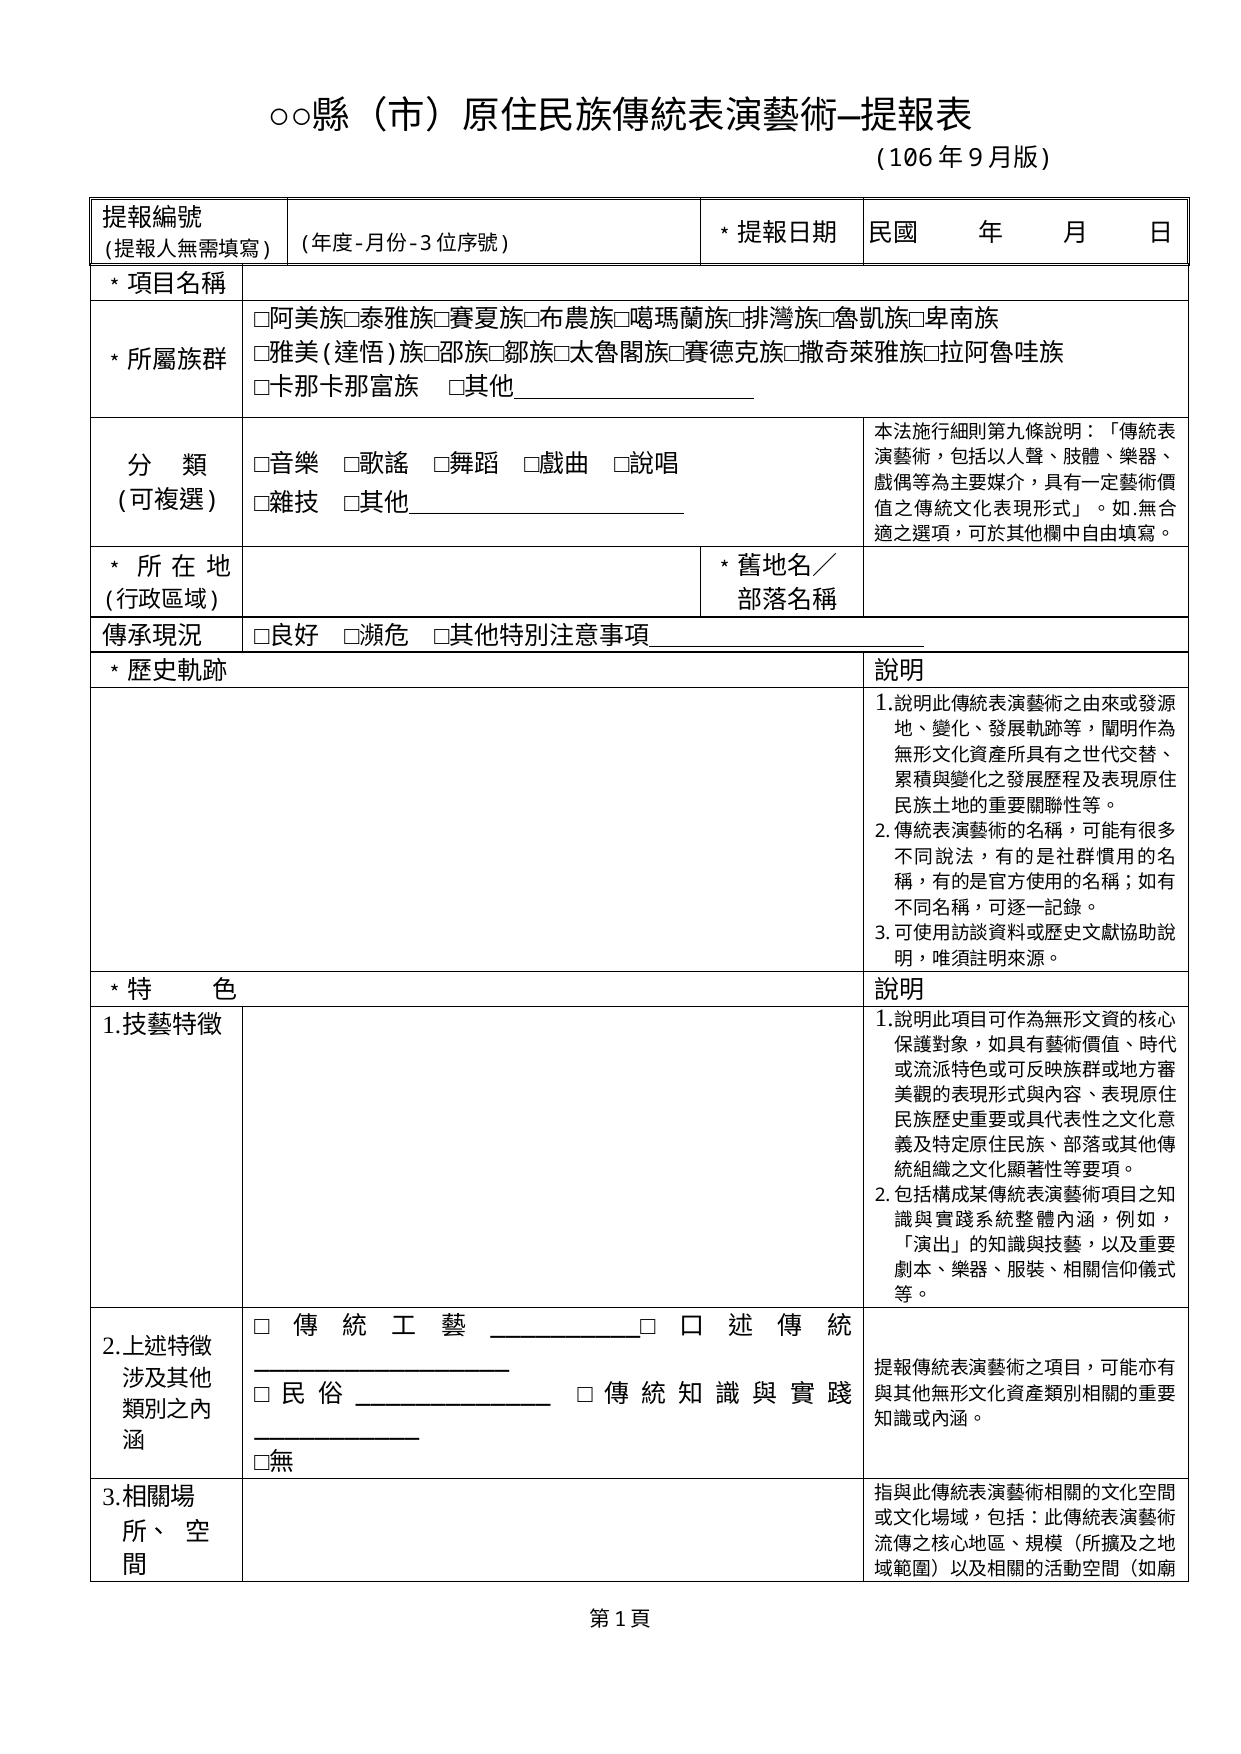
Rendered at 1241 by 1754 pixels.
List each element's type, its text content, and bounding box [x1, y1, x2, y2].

table_header ﹡提報日期 [701, 200, 863, 262]
table_cell [864, 547, 1188, 616]
table_cell [243, 266, 1188, 300]
table_cell [91, 688, 863, 971]
table_cell □音樂 □歌謠 □舞蹈 □戲曲 □說唱 □雜技 □其他＿＿＿＿＿＿＿＿＿＿＿ [243, 418, 863, 546]
table_cell 說明此項目可作為無形文資的核心保護對象，如具有藝術價值、時代或流派特色或可反映族群或地方審美觀的表現形式與內容、表現原住民族歷史重要或具代表性之文化意義及特定原住民族、部落或其他傳統組織之文化顯著性等要項。 包括構成某傳統表演藝術項目之知識與實踐系統整體內涵，例如，「演出」的知識與技藝，以及重要劇本、樂器、服裝、相關信仰儀式等。 [864, 1007, 1188, 1307]
table_cell ﹡舊地名／部落名稱 [701, 547, 863, 616]
table_header (年度-月份-3位序號) [288, 200, 700, 262]
table_cell 提報傳統表演藝術之項目，可能亦有與其他無形文化資產類別相關的重要知識或內涵。 [864, 1308, 1188, 1478]
table_cell [243, 1007, 863, 1307]
table_header 提報編號 (提報人無需填寫) [92, 200, 287, 262]
table_cell □傳統工藝__________□口述傳統_________________ □民俗_____________ □傳統知識與實踐___________ □無 [243, 1308, 863, 1478]
table_cell ﹡項目名稱 [91, 266, 242, 300]
table_cell 分 類 (可複選) [91, 418, 242, 546]
table_cell 指與此傳統表演藝術相關的文化空間或文化場域，包括：此傳統表演藝術流傳之核心地區、規模（所擴及之地域範圍）以及相關的活動空間（如廟 [864, 1479, 1188, 1581]
table_cell ﹡所在地 (行政區域) [91, 547, 242, 616]
table_cell ﹡特 色 [91, 972, 863, 1006]
table_cell □良好 □瀕危 □其他特別注意事項＿＿＿＿＿＿＿＿＿＿＿ [243, 618, 1188, 651]
table_cell 傳承現況 [91, 618, 242, 651]
table_cell 說明此傳統表演藝術之由來或發源地、變化、發展軌跡等，闡明作為無形文化資產所具有之世代交替、累積與變化之發展歷程及表現原住民族土地的重要關聯性等。 傳統表演藝術的名稱，可能有很多不同說法，有的是社群慣用的名稱，有的是官方使用的名稱；如有不同名稱，可逐一記錄。 可使用訪談資料或歷史文獻協助說明，唯須註明來源。 [864, 688, 1188, 971]
table_cell [243, 1479, 863, 1581]
table_header 民國 年 月 日 [864, 200, 1187, 262]
table_cell ﹡所屬族群 [91, 301, 242, 417]
table_cell 技藝特徵 [91, 1007, 242, 1307]
table_cell 上述特徵涉及其他類別之內涵 [91, 1308, 242, 1478]
table_cell 相關場所、 空間 [91, 1479, 242, 1581]
table_cell □阿美族□泰雅族□賽夏族□布農族□噶瑪蘭族□排灣族□魯凱族□卑南族 □雅美(達悟)族□邵族□鄒族□太魯閣族□賽德克族□撒奇萊雅族□拉阿魯哇族 □卡那卡那富族 □其他 [243, 301, 1188, 417]
table_cell ﹡歷史軌跡 [91, 653, 863, 687]
table_cell [243, 547, 700, 616]
table_cell 說明 [864, 653, 1188, 687]
table_cell 說明 [864, 972, 1188, 1006]
table_cell 本法施行細則第九條說明：「傳統表演藝術，包括以人聲、肢體、樂器、戲偶等為主要媒介，具有一定藝術價值之傳統文化表現形式」。如.無合適之選項，可於其他欄中自由填寫。 [864, 418, 1188, 546]
